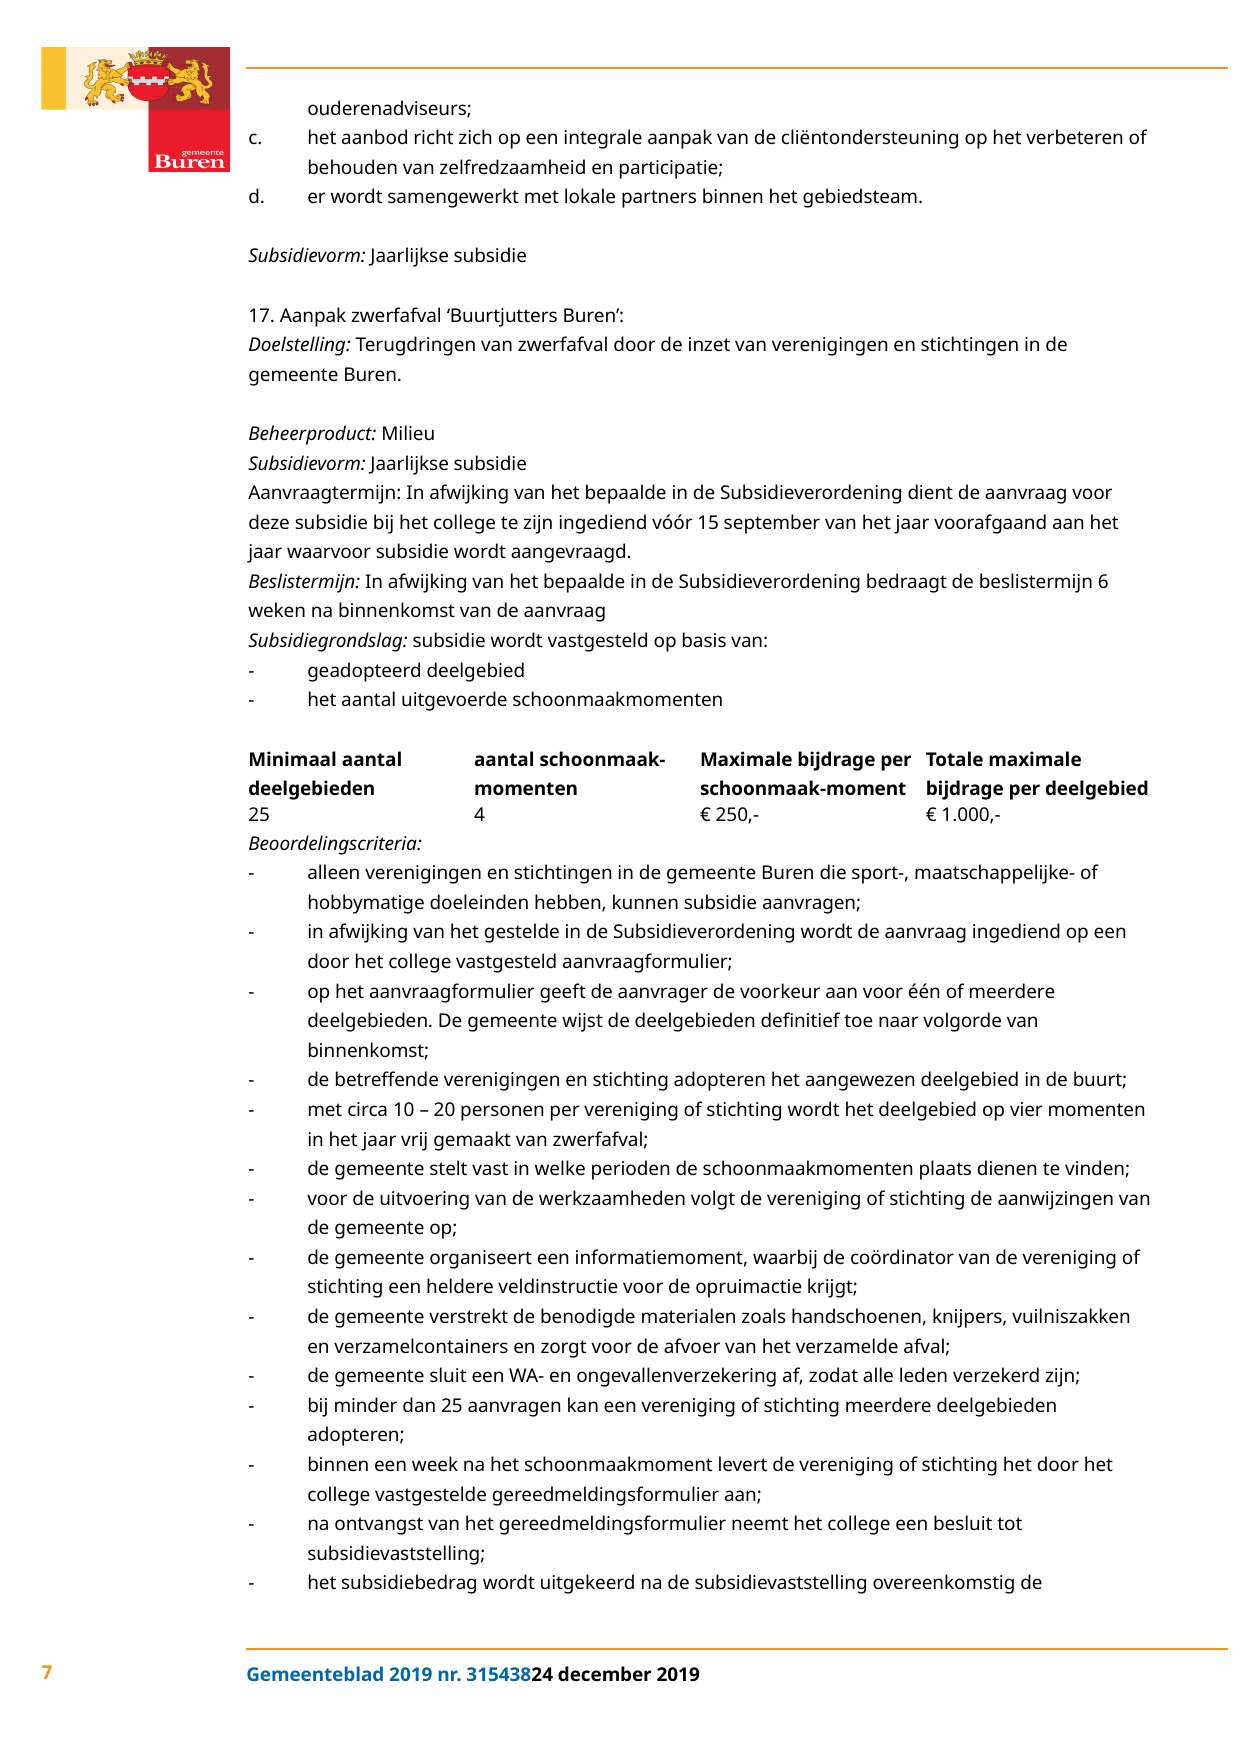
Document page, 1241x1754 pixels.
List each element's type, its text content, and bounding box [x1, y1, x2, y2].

picture [41, 47, 231, 172]
text Aanvraagtermijn: In afwijking van het bepaalde in de Subsidieverordening dient de aanvraag voor deze subsidie bij het college te zijn ingediend vóór 15 september van het jaar voorafgaand aan het jaar waarvoor subsidie wordt aangevraagd. [248, 479, 1152, 564]
list in afwijking van het gestelde in de Subsidieverordening wordt de aanvraag ingediend op een door het college vastgesteld aanvraagformulier; [248, 919, 1152, 974]
text Beslistermijn: In afwijking van het bepaalde in de Subsidieverordening bedraagt de beslistermijn 6 weken na binnenkomst van de aanvraag [248, 568, 1152, 623]
table_cell 25 [248, 801, 474, 827]
list binnen een week na het schoonmaakmoment levert de vereniging of stichting het door het college vastgestelde gereedmeldingsformulier aan; [248, 1451, 1152, 1507]
text Doelstelling: Terugdringen van zwerfafval door de inzet van verenigingen en stichtingen in de gemeente Buren. [248, 331, 1152, 387]
text Subsidiegrondslag: subsidie wordt vastgesteld op basis van: [248, 627, 1152, 653]
text Beoordelingscriteria: [248, 830, 1152, 856]
list het aantal uitgevoerde schoonmaakmomenten [248, 686, 1152, 712]
text Subsidievorm: Jaarlijkse subsidie [248, 450, 1152, 476]
list ouderenadviseurs; [248, 95, 1152, 121]
table_cell 4 [474, 801, 700, 827]
list de betreffende verenigingen en stichting adopteren het aangewezen deelgebied in de buurt; [248, 1067, 1152, 1092]
list geadopteerd deelgebied [248, 657, 1152, 683]
list het subsidiebedrag wordt uitgekeerd na de subsidievaststelling overeenkomstig de [248, 1569, 1152, 1595]
text 17. Aanpak zwerfafval ‘Buurtjutters Buren’: [248, 302, 1152, 328]
list de gemeente verstrekt de benodigde materialen zoals handschoenen, knijpers, vuilniszakken en verzamelcontainers en zorgt voor de afvoer van het verzamelde afval; [248, 1303, 1152, 1359]
table_cell € 1.000,- [926, 801, 1152, 827]
text Subsidievorm: Jaarlijkse subsidie [248, 243, 1152, 268]
list de gemeente organiseert een informatiemoment, waarbij de coördinator van de vereniging of stichting een heldere veldinstructie voor de opruimactie krijgt; [248, 1244, 1152, 1299]
table_cell € 250,- [700, 801, 926, 827]
list de gemeente stelt vast in welke perioden de schoonmaakmomenten plaats dienen te vinden; [248, 1155, 1152, 1181]
list alleen verenigingen en stichtingen in de gemeente Buren die sport-, maatschappelijke- of hobbymatige doeleinden hebben, kunnen subsidie aanvragen; [248, 859, 1152, 915]
table_header Minimaal aantal deelgebieden [248, 746, 474, 801]
text Beheerproduct: Milieu [248, 420, 1152, 446]
list er wordt samengewerkt met lokale partners binnen het gebiedsteam. [248, 183, 1152, 209]
list de gemeente sluit een WA- en ongevallenverzekering af, zodat alle leden verzekerd zijn; [248, 1362, 1152, 1388]
list voor de uitvoering van de werkzaamheden volgt de vereniging of stichting de aanwijzingen van de gemeente op; [248, 1185, 1152, 1240]
table_header aantal schoonmaak-momenten [474, 746, 700, 801]
list op het aanvraagformulier geeft de aanvrager de voorkeur aan voor één of meerdere deelgebieden. De gemeente wijst de deelgebieden definitief toe naar volgorde van binnenkomst; [248, 978, 1152, 1063]
list het aanbod richt zich op een integrale aanpak van de cliëntondersteuning op het verbeteren of behouden van zelfredzaamheid en participatie; [248, 124, 1152, 180]
list na ontvangst van het gereedmeldingsformulier neemt het college een besluit tot subsidievaststelling; [248, 1510, 1152, 1566]
list met circa 10 – 20 personen per vereniging of stichting wordt het deelgebied op vier momenten in het jaar vrij gemaakt van zwerfafval; [248, 1096, 1152, 1152]
list bij minder dan 25 aanvragen kan een vereniging of stichting meerdere deelgebieden adopteren; [248, 1392, 1152, 1447]
table_header Totale maximale bijdrage per deelgebied [926, 746, 1152, 801]
table_header Maximale bijdrage per schoonmaak-moment [700, 746, 926, 801]
